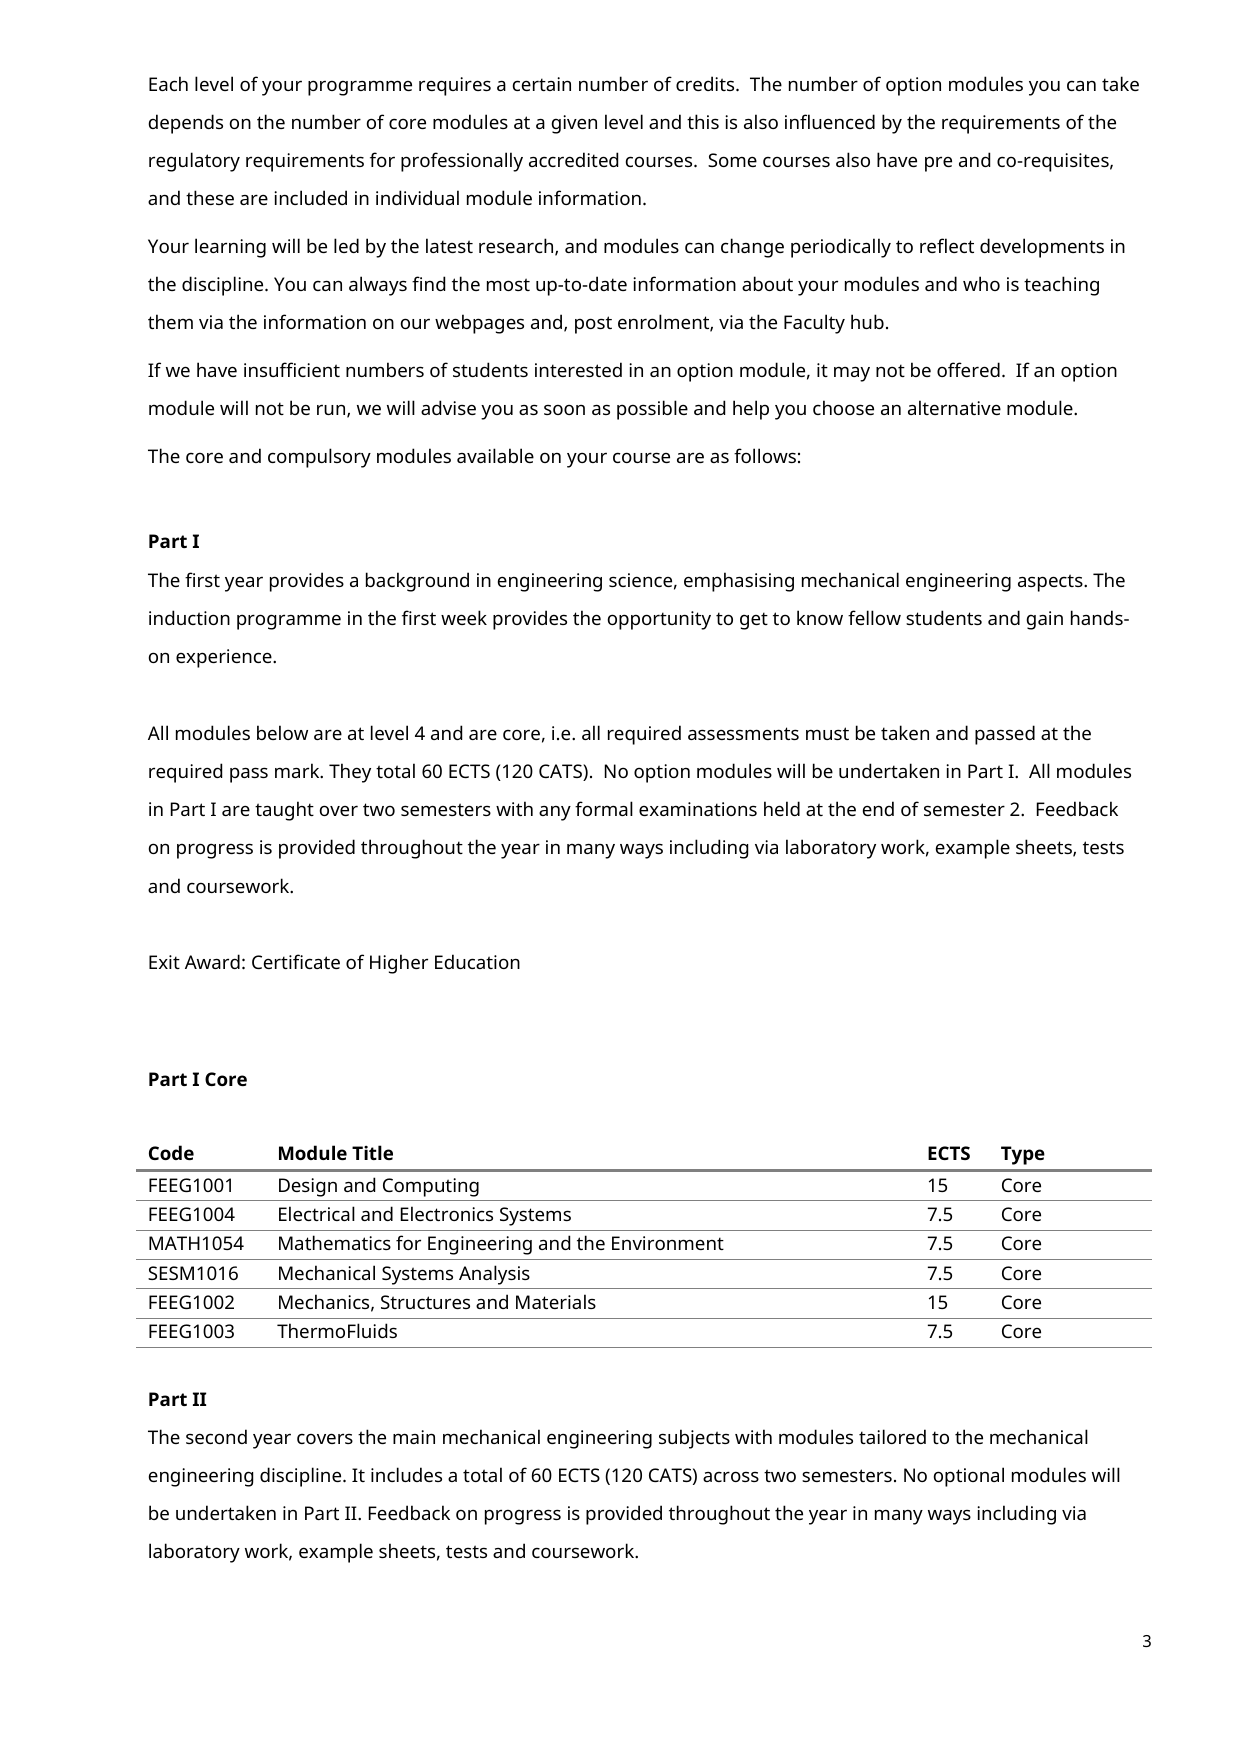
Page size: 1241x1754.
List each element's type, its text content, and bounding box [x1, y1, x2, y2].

table_cell Mechanical Systems Analysis [266, 1260, 916, 1288]
table_cell ThermoFluids [266, 1319, 916, 1347]
table_cell 15 [916, 1289, 989, 1317]
table_cell Core [989, 1172, 1152, 1200]
table_cell Part I Core [136, 1028, 1152, 1141]
table_cell SESM1016 [136, 1260, 266, 1288]
text Each level of your programme requires a certain number of credits. The number of option modules you can take depends on the number of core modules at a given level and this is also influenced by the requirements of the regulatory requirements for professionally accredited courses. Some courses also have pre and co-requisites, and these are included in individual module information. [148, 71, 1152, 211]
table_cell Mathematics for Engineering and the Environment [266, 1231, 916, 1259]
table_cell Design and Computing [266, 1172, 916, 1200]
table_cell FEEG1004 [136, 1201, 266, 1229]
table_cell Code [136, 1141, 266, 1169]
table_cell 7.5 [916, 1260, 989, 1288]
table_cell Module Title [266, 1141, 916, 1169]
table_cell 7.5 [916, 1231, 989, 1259]
text Your learning will be led by the latest research, and modules can change periodically to reflect developments in the discipline. You can always find the most up-to-date information about your modules and who is teaching them via the information on our webpages and, post enrolment, via the Faculty hub. [148, 233, 1152, 335]
table_cell Core [989, 1319, 1152, 1347]
table_cell ECTS [916, 1141, 989, 1169]
table_cell 15 [916, 1172, 989, 1200]
table_cell FEEG1003 [136, 1319, 266, 1347]
table_cell FEEG1001 [136, 1172, 266, 1200]
table_cell FEEG1002 [136, 1289, 266, 1317]
text The core and compulsory modules available on your course are as follows: [148, 443, 1152, 468]
table_cell Core [989, 1201, 1152, 1229]
table_cell Core [989, 1289, 1152, 1317]
table_cell Core [989, 1260, 1152, 1288]
table_cell 7.5 [916, 1201, 989, 1229]
table_cell Part II The second year covers the main mechanical engineering subjects with modules tailored to the mechanical engineering discipline. It includes a total of 60 ECTS (120 CATS) across two semesters. No optional modules will be undertaken in Part II. Feedback on progress is provided throughout the year in many ways including via laboratory work, example sheets, tests and coursework. [136, 1348, 1152, 1603]
table_cell Core [989, 1231, 1152, 1259]
table_cell Mechanics, Structures and Materials [266, 1289, 916, 1317]
table_cell MATH1054 [136, 1231, 266, 1259]
table_cell Electrical and Electronics Systems [266, 1201, 916, 1229]
table_cell Type [989, 1141, 1152, 1169]
text If we have insufficient numbers of students interested in an option module, it may not be offered. If an option module will not be run, we will advise you as soon as possible and help you choose an alternative module. [148, 357, 1152, 421]
table_header Part I The first year provides a background in engineering science, emphasising mechanical engineering aspects. The induction programme in the first week provides the opportunity to get to know fellow students and gain hands-on experience. All modules below are at level 4 and are core, i.e. all required assessments must be taken and passed at the required pass mark. They total 60 ECTS (120 CATS). No option modules will be undertaken in Part I. All modules in Part I are taught over two semesters with any formal examinations held at the end of semester 2. Feedback on progress is provided throughout the year in many ways including via laboratory work, example sheets, tests and coursework. Exit Award: Certificate of Higher Education [136, 491, 1152, 1028]
table_cell 7.5 [916, 1319, 989, 1347]
